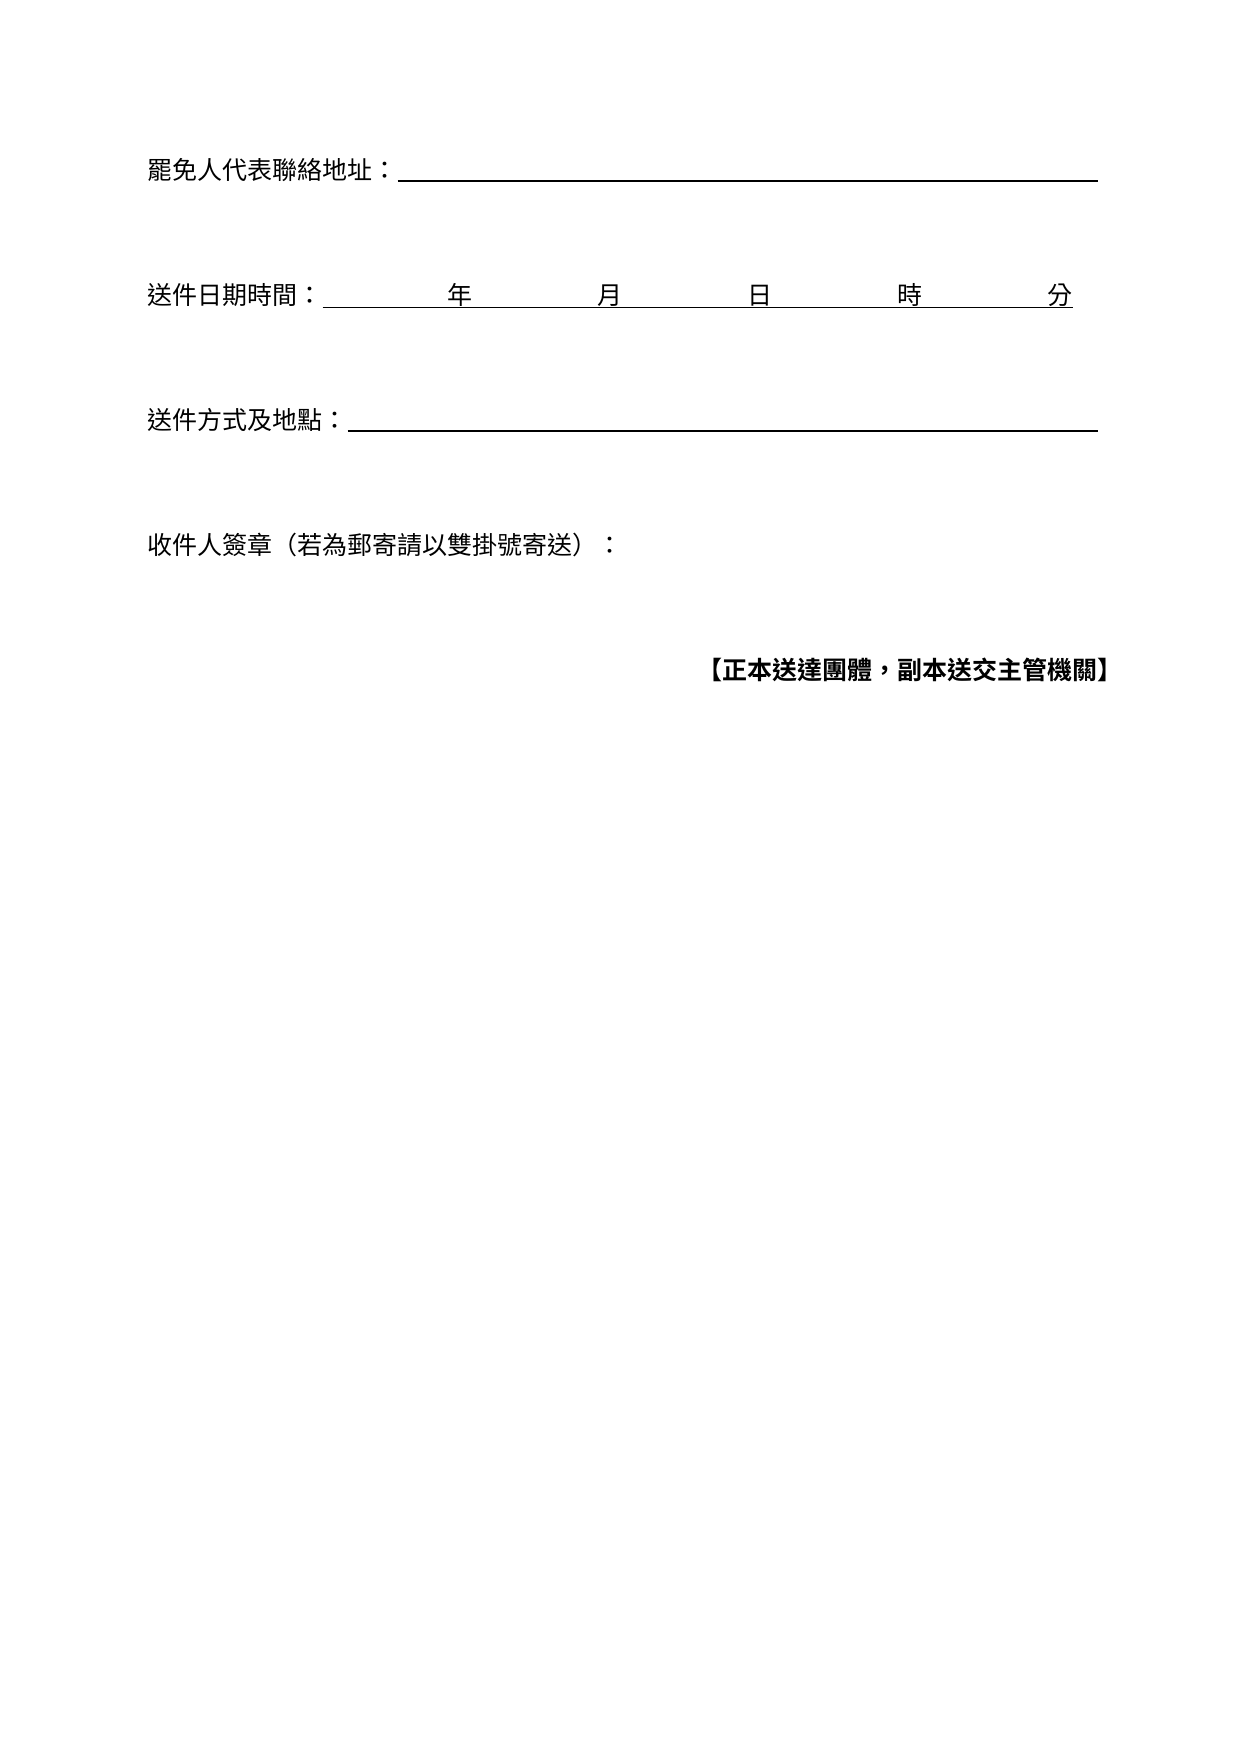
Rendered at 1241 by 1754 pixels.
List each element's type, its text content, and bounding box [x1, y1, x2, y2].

text 收件人簽章（若為郵寄請以雙掛號寄送）： [148, 502, 1122, 564]
text 送件方式及地點： [148, 377, 1122, 439]
text 【正本送達團體，副本送交主管機關】 [148, 627, 1122, 689]
text 罷免人代表聯絡地址： [148, 127, 1122, 189]
text 送件日期時間： 年 月 日 時 分 [148, 252, 1122, 314]
